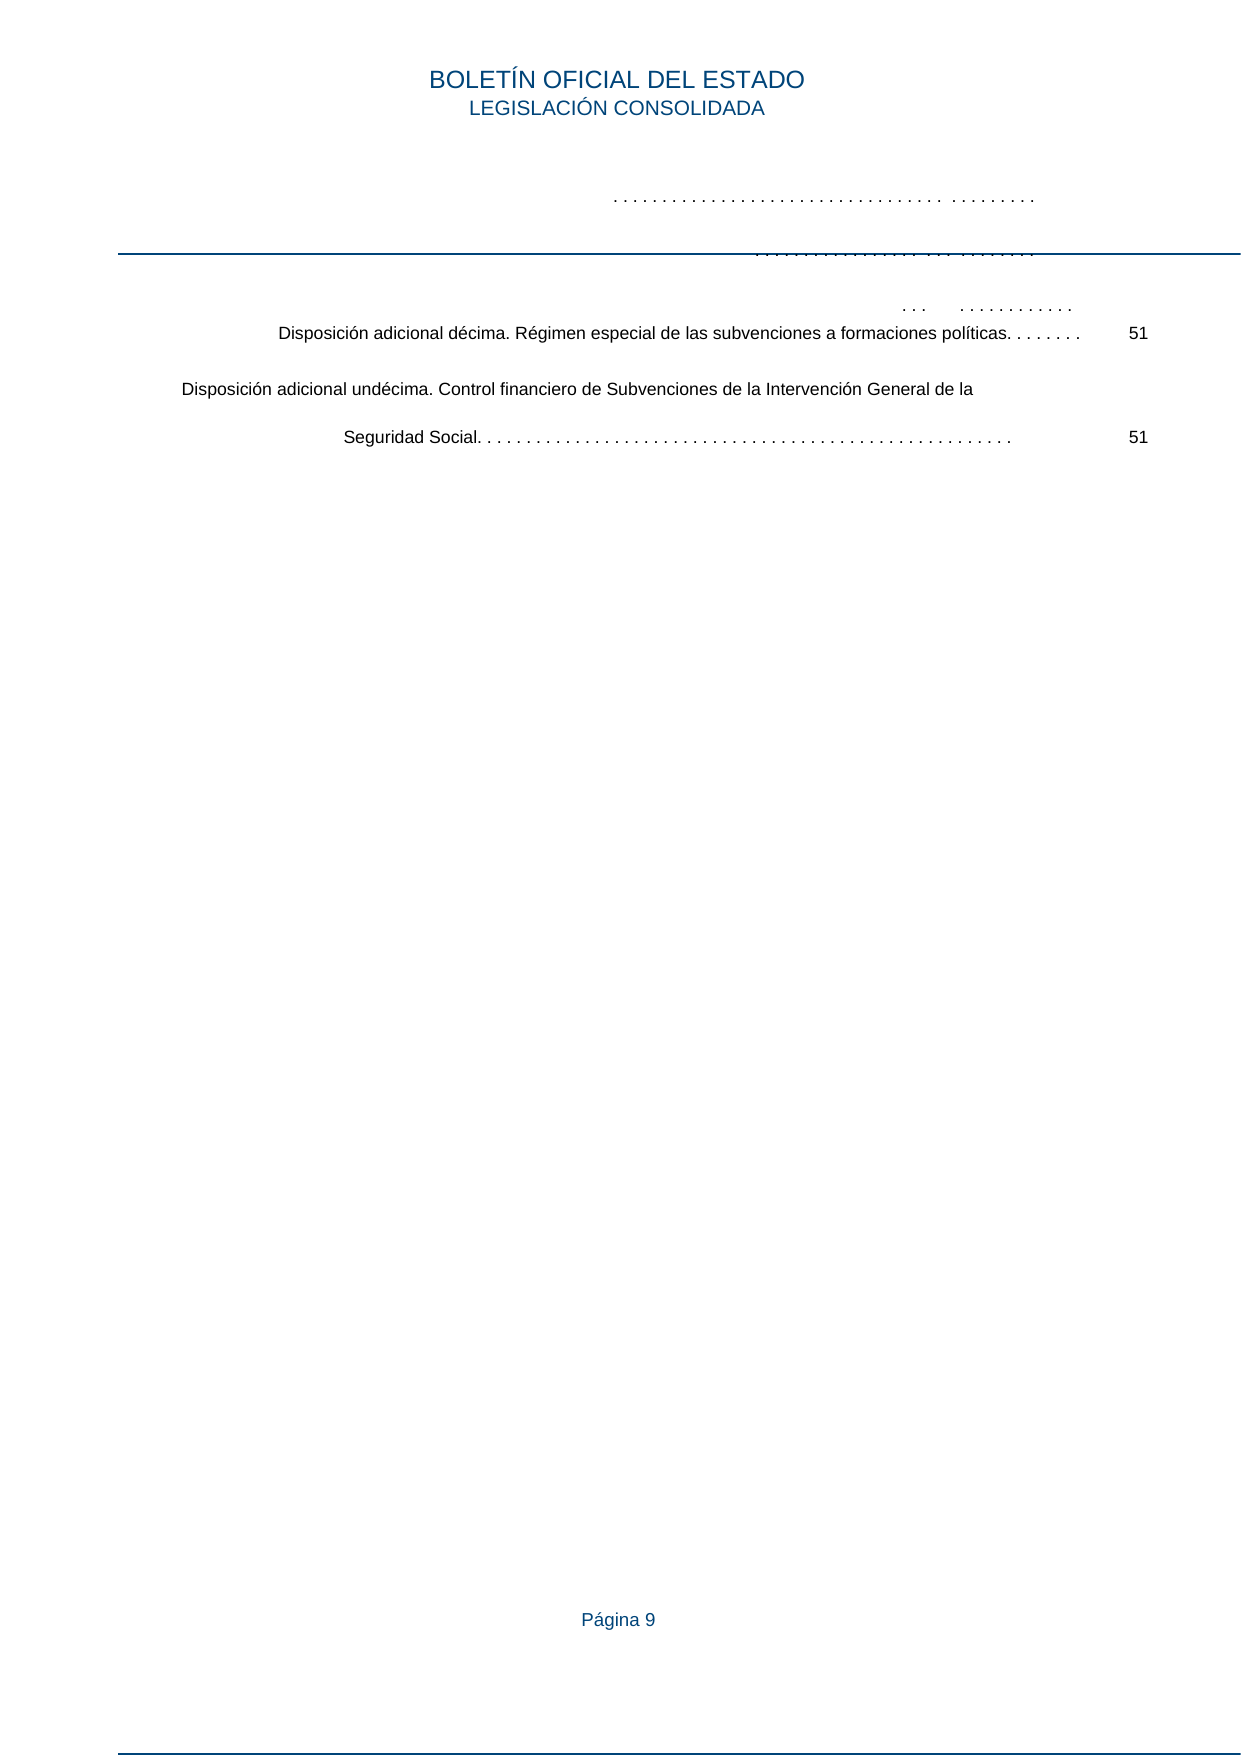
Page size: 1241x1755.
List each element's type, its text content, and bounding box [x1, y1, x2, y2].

text Disposición adicional undécima. Control financiero de Subvenciones de la Intervención General de la [181, 364, 1153, 402]
text Disposición adicional décima. Régimen especial de las subvenciones a formaciones políticas. . . . . . . . 51 [181, 317, 1153, 345]
text Seguridad Social. . . . . . . . . . . . . . . . . . . . . . . . . . . . . . . . . . . . . . . . . . . . . . . . . . . . . . . 51 [181, 421, 1153, 449]
